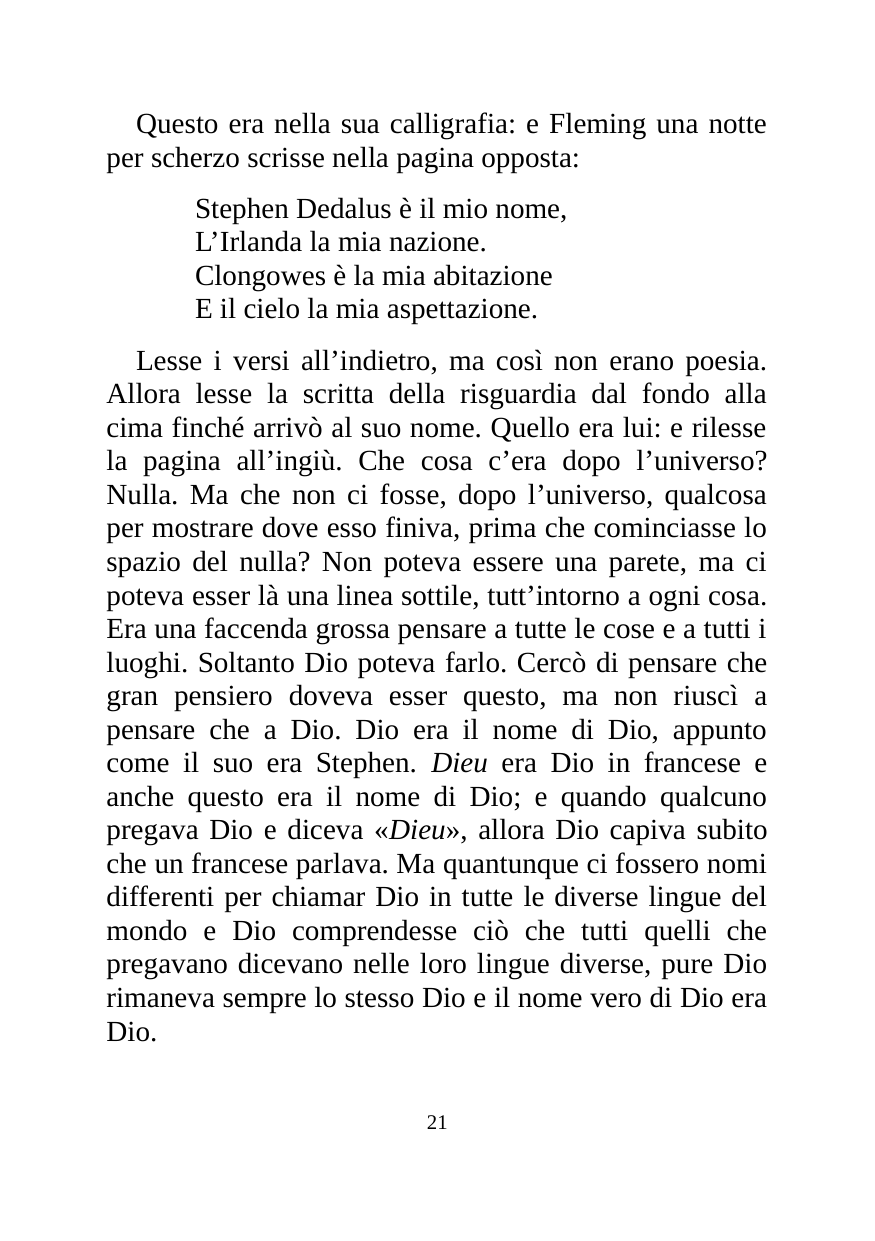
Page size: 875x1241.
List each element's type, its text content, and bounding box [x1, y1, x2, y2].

text Questo era nella sua calligrafia: e Fleming una notte per scherzo scrisse nella pagina opposta: [106, 106, 768, 173]
text Lesse i versi all’indietro, ma così non erano poesia. Allora lesse la scritta della risguardia dal fondo alla cima finché arrivò al suo nome. Quello era lui: e rilesse la pagina all’ingiù. Che cosa c’era dopo l’universo? Nulla. Ma che non ci fosse, dopo l’universo, qualcosa per mostrare dove esso finiva, prima che cominciasse lo spazio del nulla? Non poteva essere una parete, ma ci poteva esser là una linea sottile, tutt’intorno a ogni cosa. Era una faccenda grossa pensare a tutte le cose e a tutti i luoghi. Soltanto Dio poteva farlo. Cercò di pensare che gran pensiero doveva esser questo, ma non riuscì a pensare che a Dio. Dio era il nome di Dio, appunto come il suo era Stephen. Dieu era Dio in francese e anche questo era il nome di Dio; e quando qualcuno pregava Dio e diceva «Dieu», allora Dio capiva subito che un francese parlava. Ma quantunque ci fossero nomi differenti per chiamar Dio in tutte le diverse lingue del mondo e Dio comprendesse ciò che tutti quelli che pregavano dicevano nelle loro lingue diverse, pure Dio rimaneva sempre lo stesso Dio e il nome vero di Dio era Dio. [106, 343, 768, 1047]
text Stephen Dedalus è il mio nome, L’Irlanda la mia nazione. Clongowes è la mia abitazione E il cielo la mia aspettazione. [195, 191, 768, 325]
